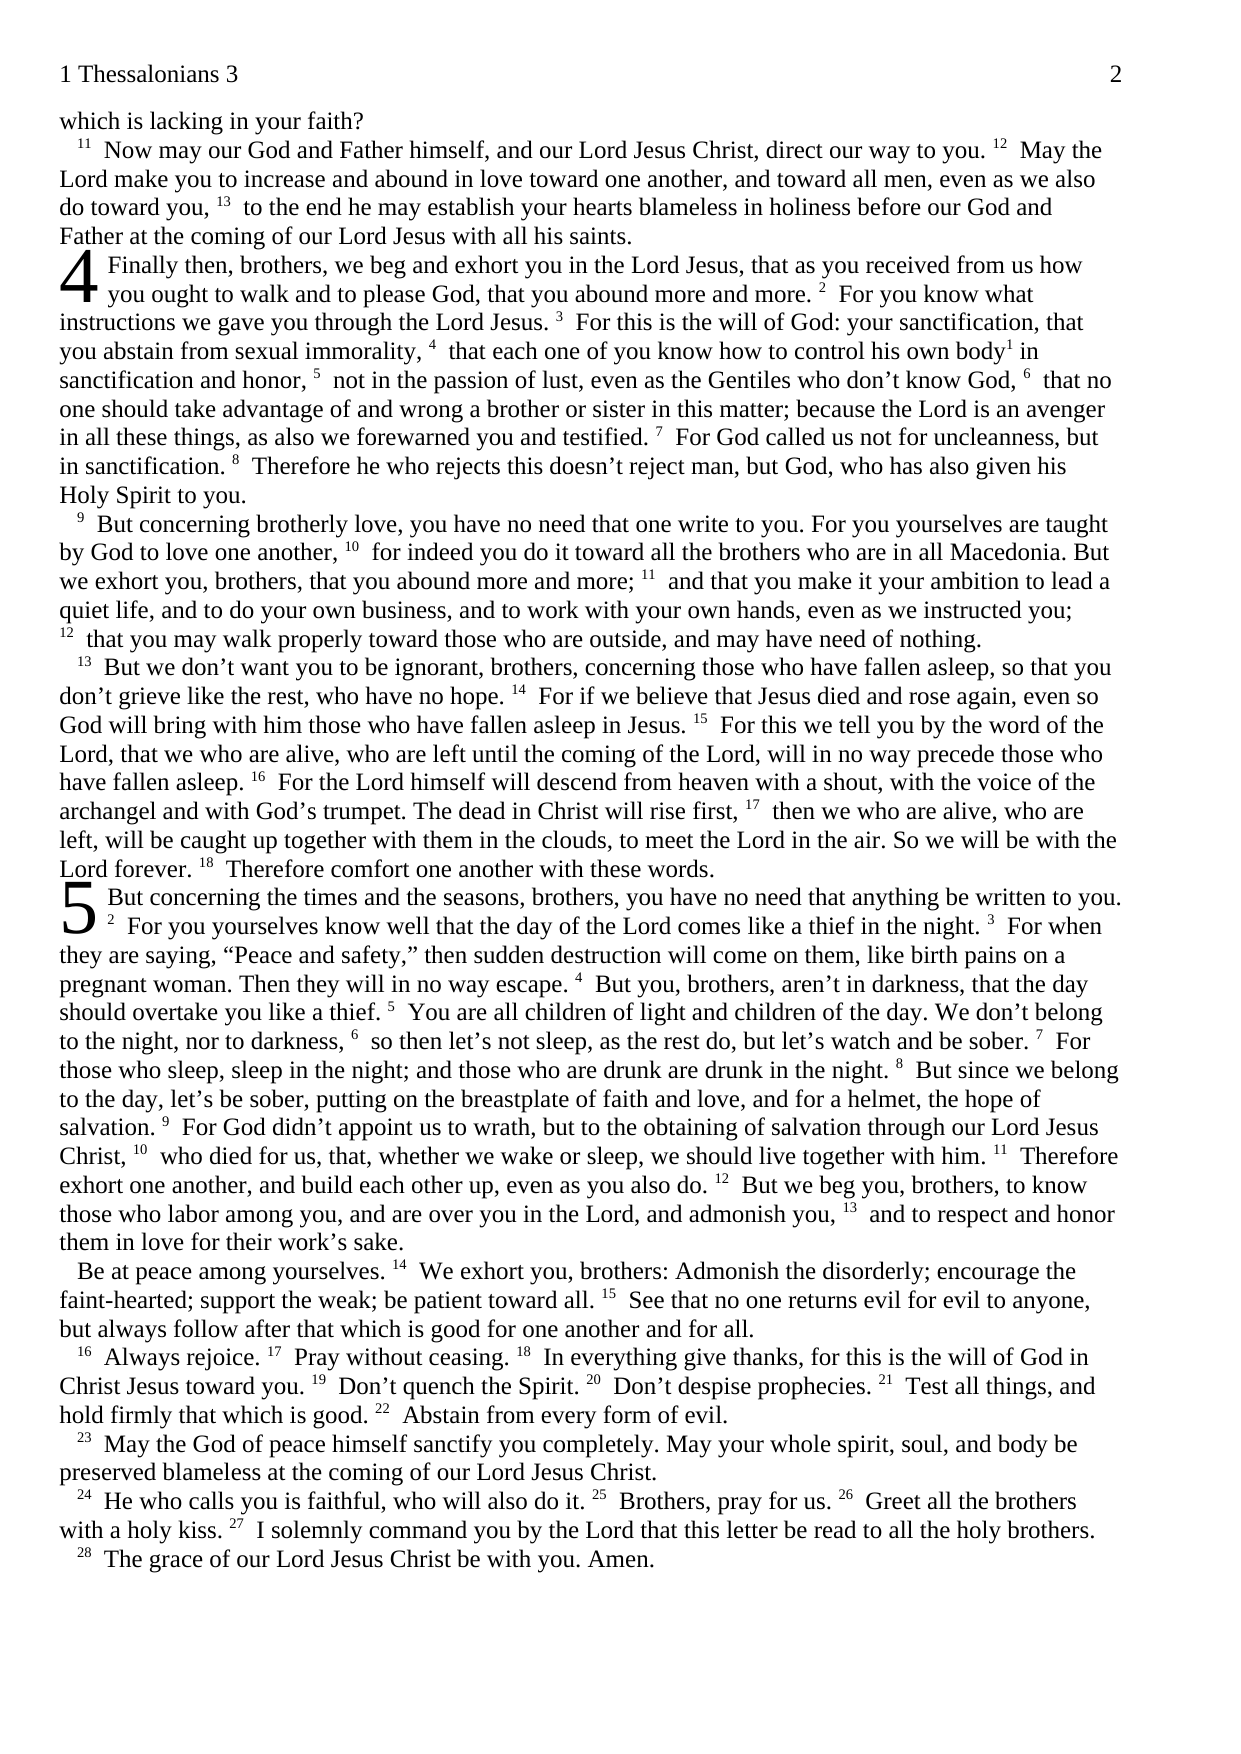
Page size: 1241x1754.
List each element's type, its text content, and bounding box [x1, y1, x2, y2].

text 28 The grace of our Lord Jesus Christ be with you. Amen. [59, 1544, 1122, 1572]
text 11 Now may our God and Father himself, and our Lord Jesus Christ, direct our way to you. 12 May the Lord make you to increase and abound in love toward one another, and toward all men, even as we also do toward you, 13 to the end he may establish your hearts blameless in holiness before our God and Father at the coming of our Lord Jesus with all his saints. [59, 135, 1122, 250]
text 24 He who calls you is faithful, who will also do it. 25 Brothers, pray for us. 26 Greet all the brothers with a holy kiss. 27 I solemnly command you by the Lord that this letter be read to all the holy brothers. [59, 1486, 1122, 1544]
text 23 May the God of peace himself sanctify you completely. May your whole spirit, soul, and body be preserved blameless at the coming of our Lord Jesus Christ. [59, 1429, 1122, 1486]
text 13 But we don’t want you to be ignorant, brothers, concerning those who have fallen asleep, so that you don’t grieve like the rest, who have no hope. 14 For if we believe that Jesus died and rose again, even so God will bring with him those who have fallen asleep in Jesus. 15 For this we tell you by the word of the Lord, that we who are alive, who are left until the coming of the Lord, will in no way precede those who have fallen asleep. 16 For the Lord himself will descend from heaven with a shout, with the voice of the archangel and with God’s trumpet. The dead in Christ will rise first, 17 then we who are alive, who are left, will be caught up together with them in the clouds, to meet the Lord in the air. So we will be with the Lord forever. 18 Therefore comfort one another with these words. [59, 652, 1122, 882]
text 16 Always rejoice. 17 Pray without ceasing. 18 In everything give thanks, for this is the will of God in Christ Jesus toward you. 19 Don’t quench the Spirit. 20 Don’t despise prophecies. 21 Test all things, and hold firmly that which is good. 22 Abstain from every form of evil. [59, 1342, 1122, 1429]
text 4Finally then, brothers, we beg and exhort you in the Lord Jesus, that as you received from us how you ought to walk and to please God, that you abound more and more. 2 For you know what instructions we gave you through the Lord Jesus. 3 For this is the will of God: your sanctification, that you abstain from sexual immorality, 4 that each one of you know how to control his own body1 in sanctification and honor, 5 not in the passion of lust, even as the Gentiles who don’t know God, 6 that no one should take advantage of and wrong a brother or sister in this matter; because the Lord is an avenger in all these things, as also we forewarned you and testified. 7 For God called us not for uncleanness, but in sanctification. 8 Therefore he who rejects this doesn’t reject man, but God, who has also given his Holy Spirit to you. [59, 250, 1122, 509]
text 3Therefore when we couldn’t stand it any longer, we thought it good to be left behind at Athens alone, 2 and sent Timothy, our brother and God’s servant in the Good News of Christ, to establish you, and to comfort you concerning your faith, 3 that no one would be moved by these afflictions. For you know that we are appointed to this task. 4 For most certainly, when we were with you, we told you beforehand that we are to suffer affliction, even as it happened, and you know. 5 For this cause I also, when I couldn’t stand it any longer, sent that I might know your faith, for fear that by any means the tempter had tempted you, and our labor would have been in vain. 6 But when Timothy came just now to us from you, and brought us glad news of your faith and love, and that you have good memories of us always, longing to see us, even as we also long to see you, 7 for this cause, brothers, we were comforted over you in all our distress and affliction through your faith. 8 For now we live, if you stand fast in the Lord. 9 For what thanksgiving can we render again to God for you, for all the joy with which we rejoice for your sakes before our God, 10 night and day praying exceedingly that we may see your face, and may perfect that which is lacking in your faith? [59, 106, 1122, 135]
text Be at peace among yourselves. 14 We exhort you, brothers: Admonish the disorderly; encourage the faint-hearted; support the weak; be patient toward all. 15 See that no one returns evil for evil to anyone, but always follow after that which is good for one another and for all. [59, 1256, 1122, 1342]
text 5But concerning the times and the seasons, brothers, you have no need that anything be written to you. 2 For you yourselves know well that the day of the Lord comes like a thief in the night. 3 For when they are saying, “Peace and safety,” then sudden destruction will come on them, like birth pains on a pregnant woman. Then they will in no way escape. 4 But you, brothers, aren’t in darkness, that the day should overtake you like a thief. 5 You are all children of light and children of the day. We don’t belong to the night, nor to darkness, 6 so then let’s not sleep, as the rest do, but let’s watch and be sober. 7 For those who sleep, sleep in the night; and those who are drunk are drunk in the night. 8 But since we belong to the day, let’s be sober, putting on the breastplate of faith and love, and for a helmet, the hope of salvation. 9 For God didn’t appoint us to wrath, but to the obtaining of salvation through our Lord Jesus Christ, 10 who died for us, that, whether we wake or sleep, we should live together with him. 11 Therefore exhort one another, and build each other up, even as you also do. 12 But we beg you, brothers, to know those who labor among you, and are over you in the Lord, and admonish you, 13 and to respect and honor them in love for their work’s sake. [59, 882, 1122, 1256]
text 9 But concerning brotherly love, you have no need that one write to you. For you yourselves are taught by God to love one another, 10 for indeed you do it toward all the brothers who are in all Macedonia. But we exhort you, brothers, that you abound more and more; 11 and that you make it your ambition to lead a quiet life, and to do your own business, and to work with your own hands, even as we instructed you; 12 that you may walk properly toward those who are outside, and may have need of nothing. [59, 509, 1122, 652]
